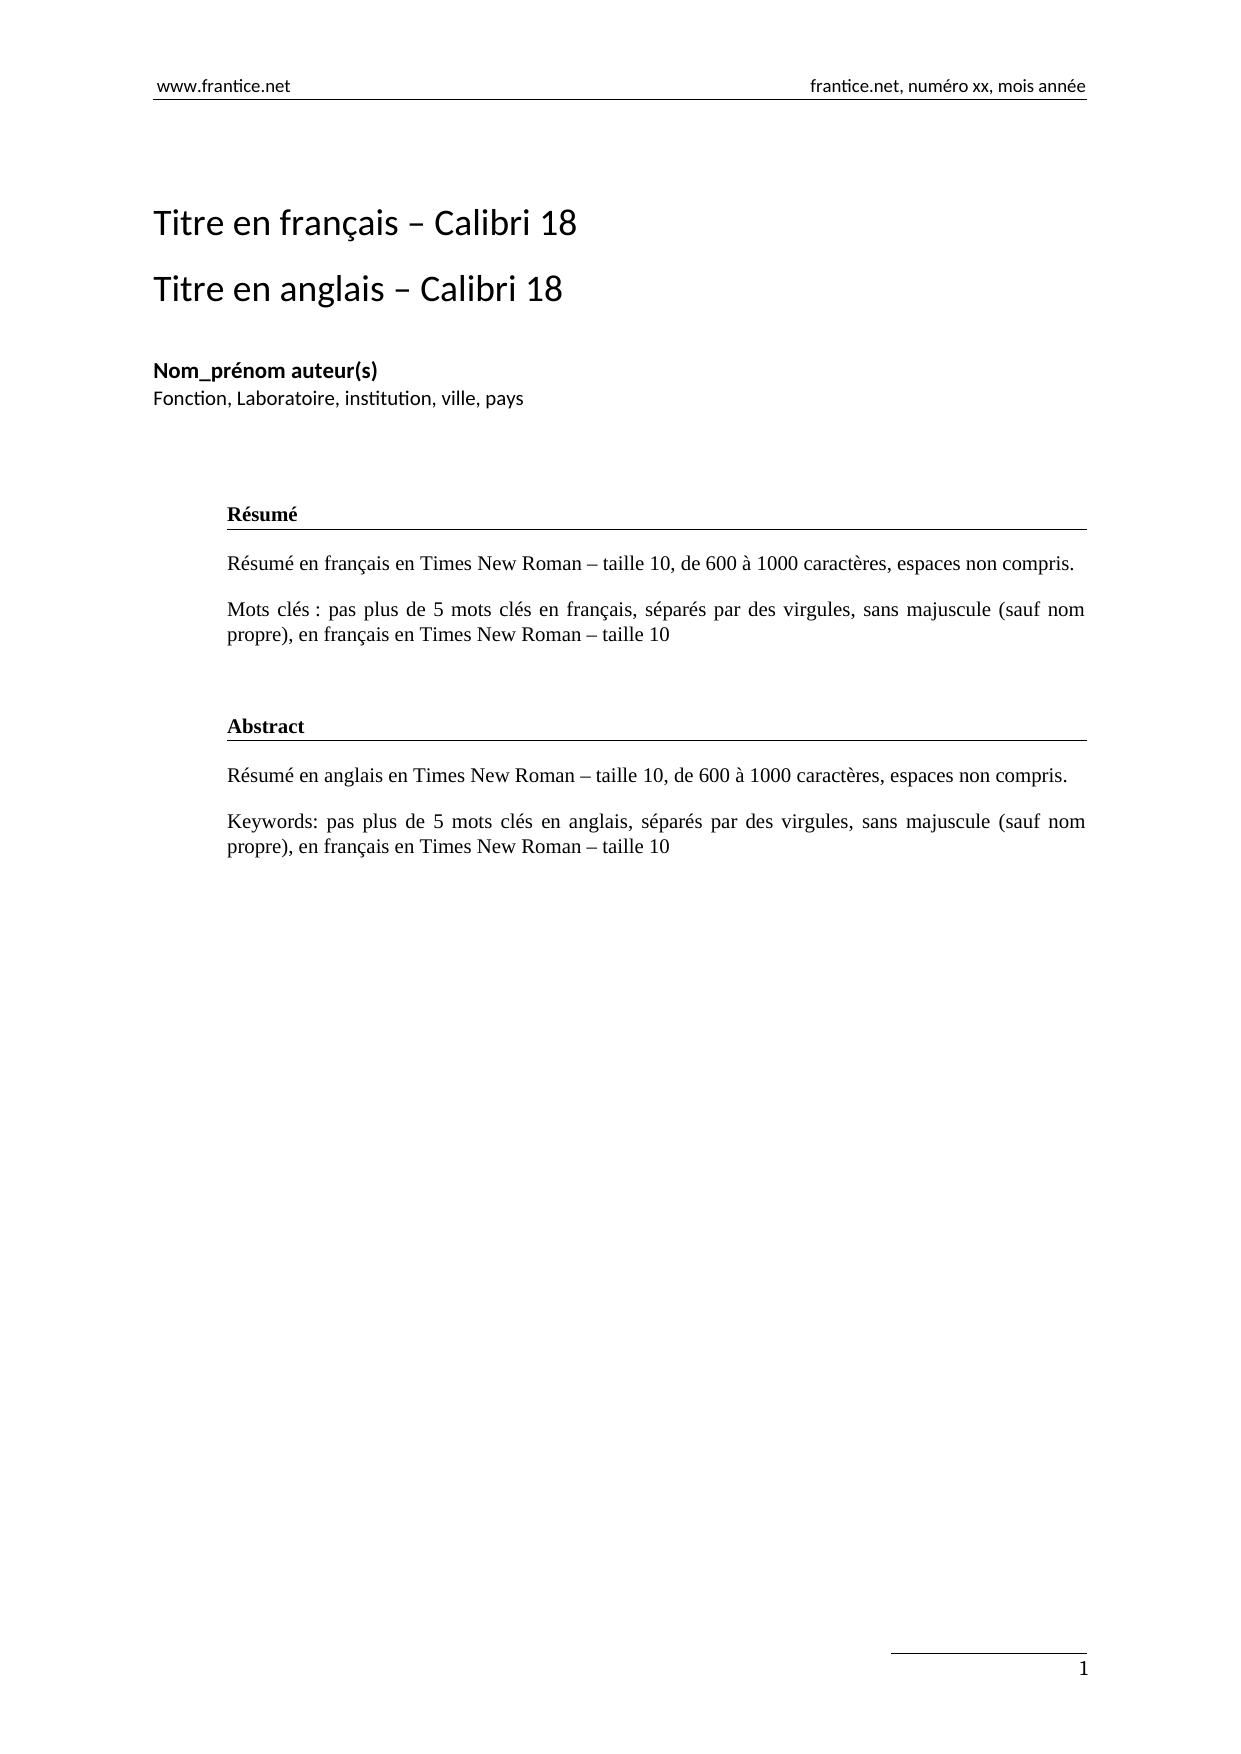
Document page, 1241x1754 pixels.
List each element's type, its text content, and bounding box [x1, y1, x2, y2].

text Résumé en français en Times New Roman – taille 10, de 600 à 1000 caractères, espaces non compris. [227, 551, 1087, 576]
text Abstract [227, 713, 1087, 740]
text Résumé en anglais en Times New Roman – taille 10, de 600 à 1000 caractères, espaces non compris. [227, 762, 1087, 787]
text Titre en français – Calibri 18 [153, 199, 1087, 245]
text Keywords: pas plus de 5 mots clés en anglais, séparés par des virgules, sans majuscule (sauf nom propre), en français en Times New Roman – taille 10 [227, 808, 1087, 858]
text Fonction, Laboratoire, institution, ville, pays [153, 385, 1087, 410]
text Nom_prénom auteur(s) [153, 357, 1087, 385]
text Mots clés : pas plus de 5 mots clés en français, séparés par des virgules, sans majuscule (sauf nom propre), en français en Times New Roman – taille 10 [227, 597, 1087, 647]
text Résumé [227, 502, 1087, 529]
text Titre en anglais – Calibri 18 [153, 265, 1087, 311]
